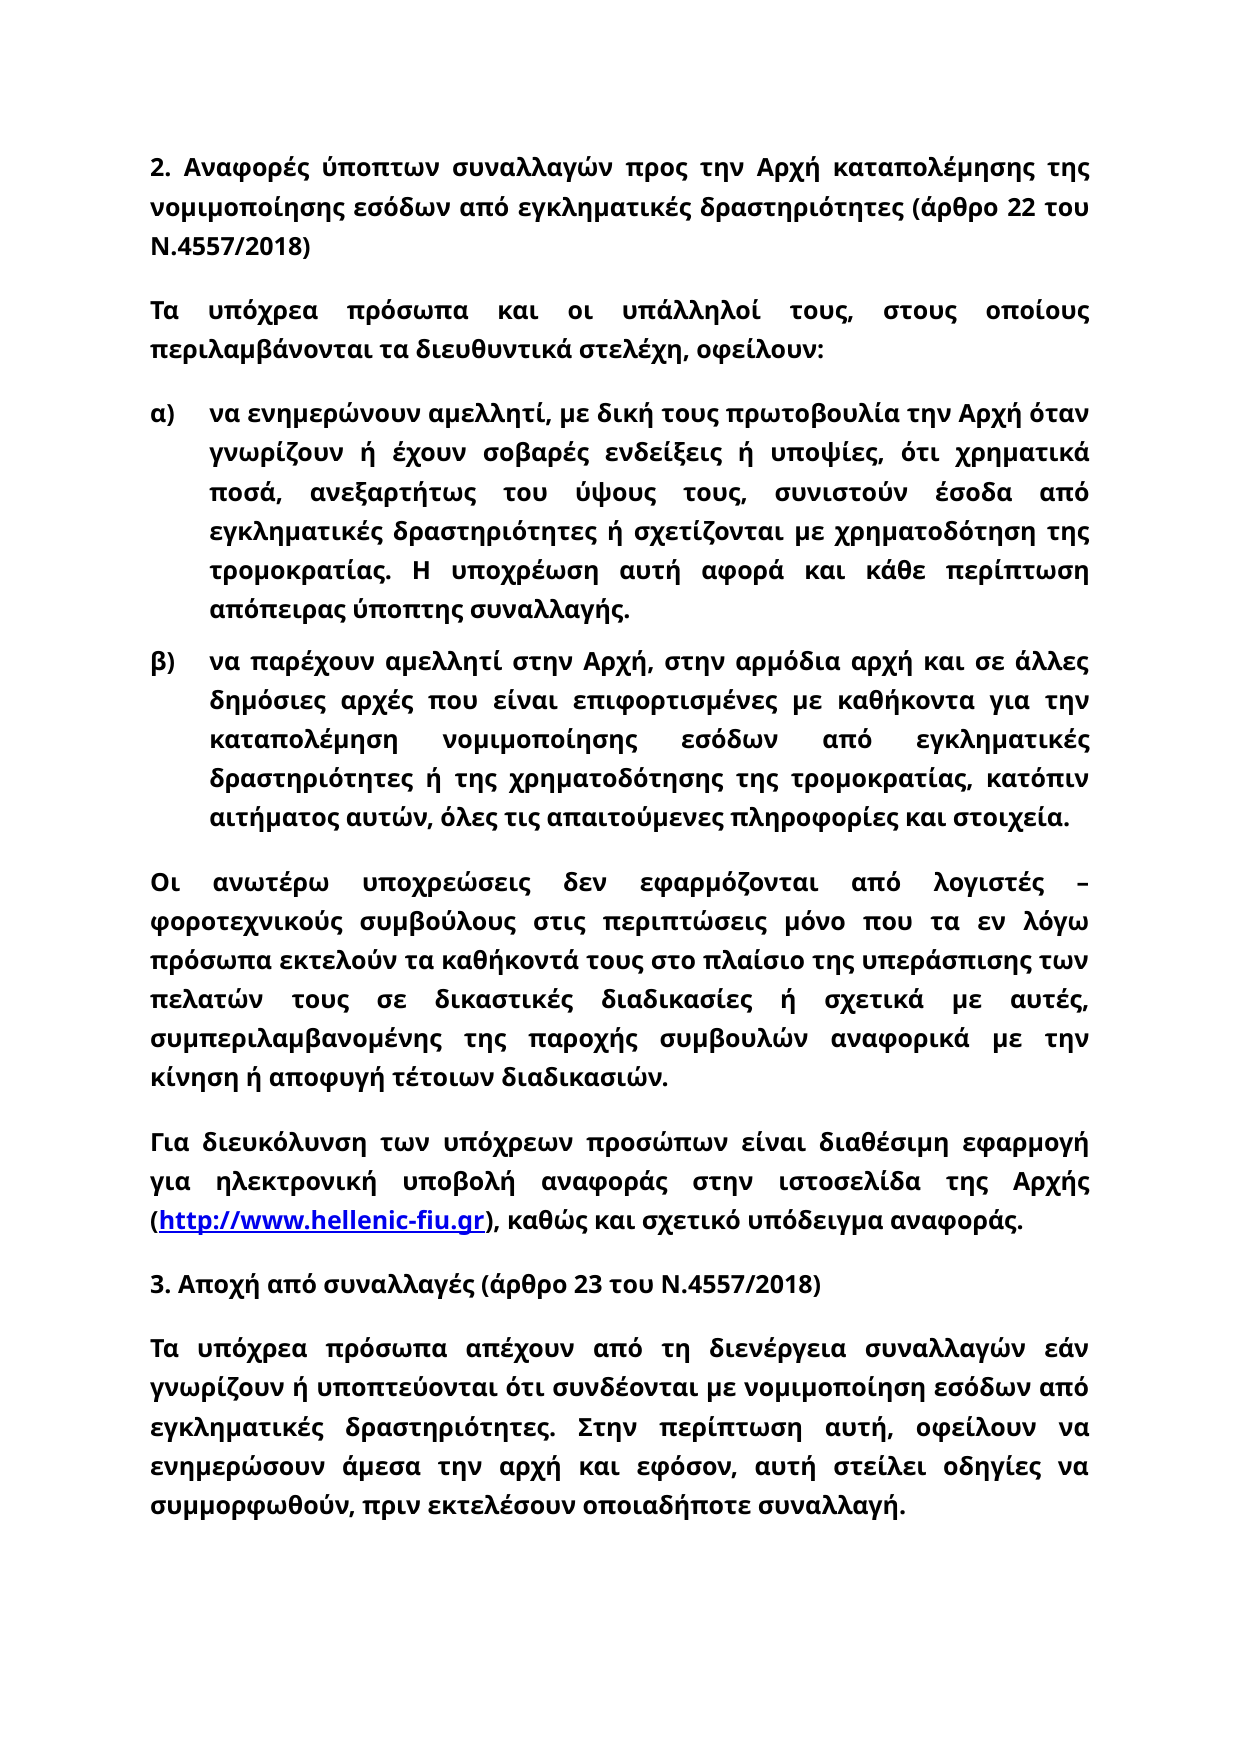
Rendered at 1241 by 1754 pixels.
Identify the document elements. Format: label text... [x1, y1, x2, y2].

list β) να παρέχουν αμελλητί στην Αρχή, στην αρμόδια αρχή και σε άλλες δημόσιες αρχές που είναι επιφορτισμένες με καθήκοντα για την καταπολέμηση νομιμοποίησης εσόδων από εγκληματικές δραστηριότητες ή της χρηματοδότησης της τρομοκρατίας, κατόπιν αιτήματος αυτών, όλες τις απαιτούμενες πληροφορίες και στοιχεία. [150, 643, 1090, 834]
text Τα υπόχρεα πρόσωπα και οι υπάλληλοί τους, στους οποίους περιλαμβάνονται τα διευθυντικά στελέχη, οφείλουν: [150, 292, 1090, 366]
text Για διευκόλυνση των υπόχρεων προσώπων είναι διαθέσιμη εφαρμογή για ηλεκτρονική υποβολή αναφοράς στην ιστοσελίδα της Αρχής (http://www.hellenic-fiu.gr), καθώς και σχετικό υπόδειγμα αναφοράς. [150, 1124, 1090, 1237]
text 2. Αναφορές ύποπτων συναλλαγών προς την Αρχή καταπολέμησης της νομιμοποίησης εσόδων από εγκληματικές δραστηριότητες (άρθρο 22 του Ν.4557/2018) [150, 150, 1090, 262]
text Οι ανωτέρω υποχρεώσεις δεν εφαρμόζονται από λογιστές – φοροτεχνικούς συμβούλους στις περιπτώσεις μόνο που τα εν λόγω πρόσωπα εκτελούν τα καθήκοντά τους στο πλαίσιο της υπεράσπισης των πελατών τους σε δικαστικές διαδικασίες ή σχετικά με αυτές, συμπεριλαμβανομένης της παροχής συμβουλών αναφορικά με την κίνηση ή αποφυγή τέτοιων διαδικασιών. [150, 864, 1090, 1094]
text Τα υπόχρεα πρόσωπα απέχουν από τη διενέργεια συναλλαγών εάν γνωρίζουν ή υποπτεύονται ότι συνδέονται με νομιμοποίηση εσόδων από εγκληματικές δραστηριότητες. Στην περίπτωση αυτή, οφείλουν να ενημερώσουν άμεσα την αρχή και εφόσον, αυτή στείλει οδηγίες να συμμορφωθούν, πριν εκτελέσουν οποιαδήποτε συναλλαγή. [150, 1331, 1090, 1522]
text 3. Αποχή από συναλλαγές (άρθρο 23 του Ν.4557/2018) [150, 1267, 1090, 1301]
list α) να ενημερώνουν αμελλητί, με δική τους πρωτοβουλία την Αρχή όταν γνωρίζουν ή έχουν σοβαρές ενδείξεις ή υποψίες, ότι χρηματικά ποσά, ανεξαρτήτως του ύψους τους, συνιστούν έσοδα από εγκληματικές δραστηριότητες ή σχετίζονται με χρηματοδότηση της τρομοκρατίας. Η υποχρέωση αυτή αφορά και κάθε περίπτωση απόπειρας ύποπτης συναλλαγής. [150, 396, 1090, 626]
